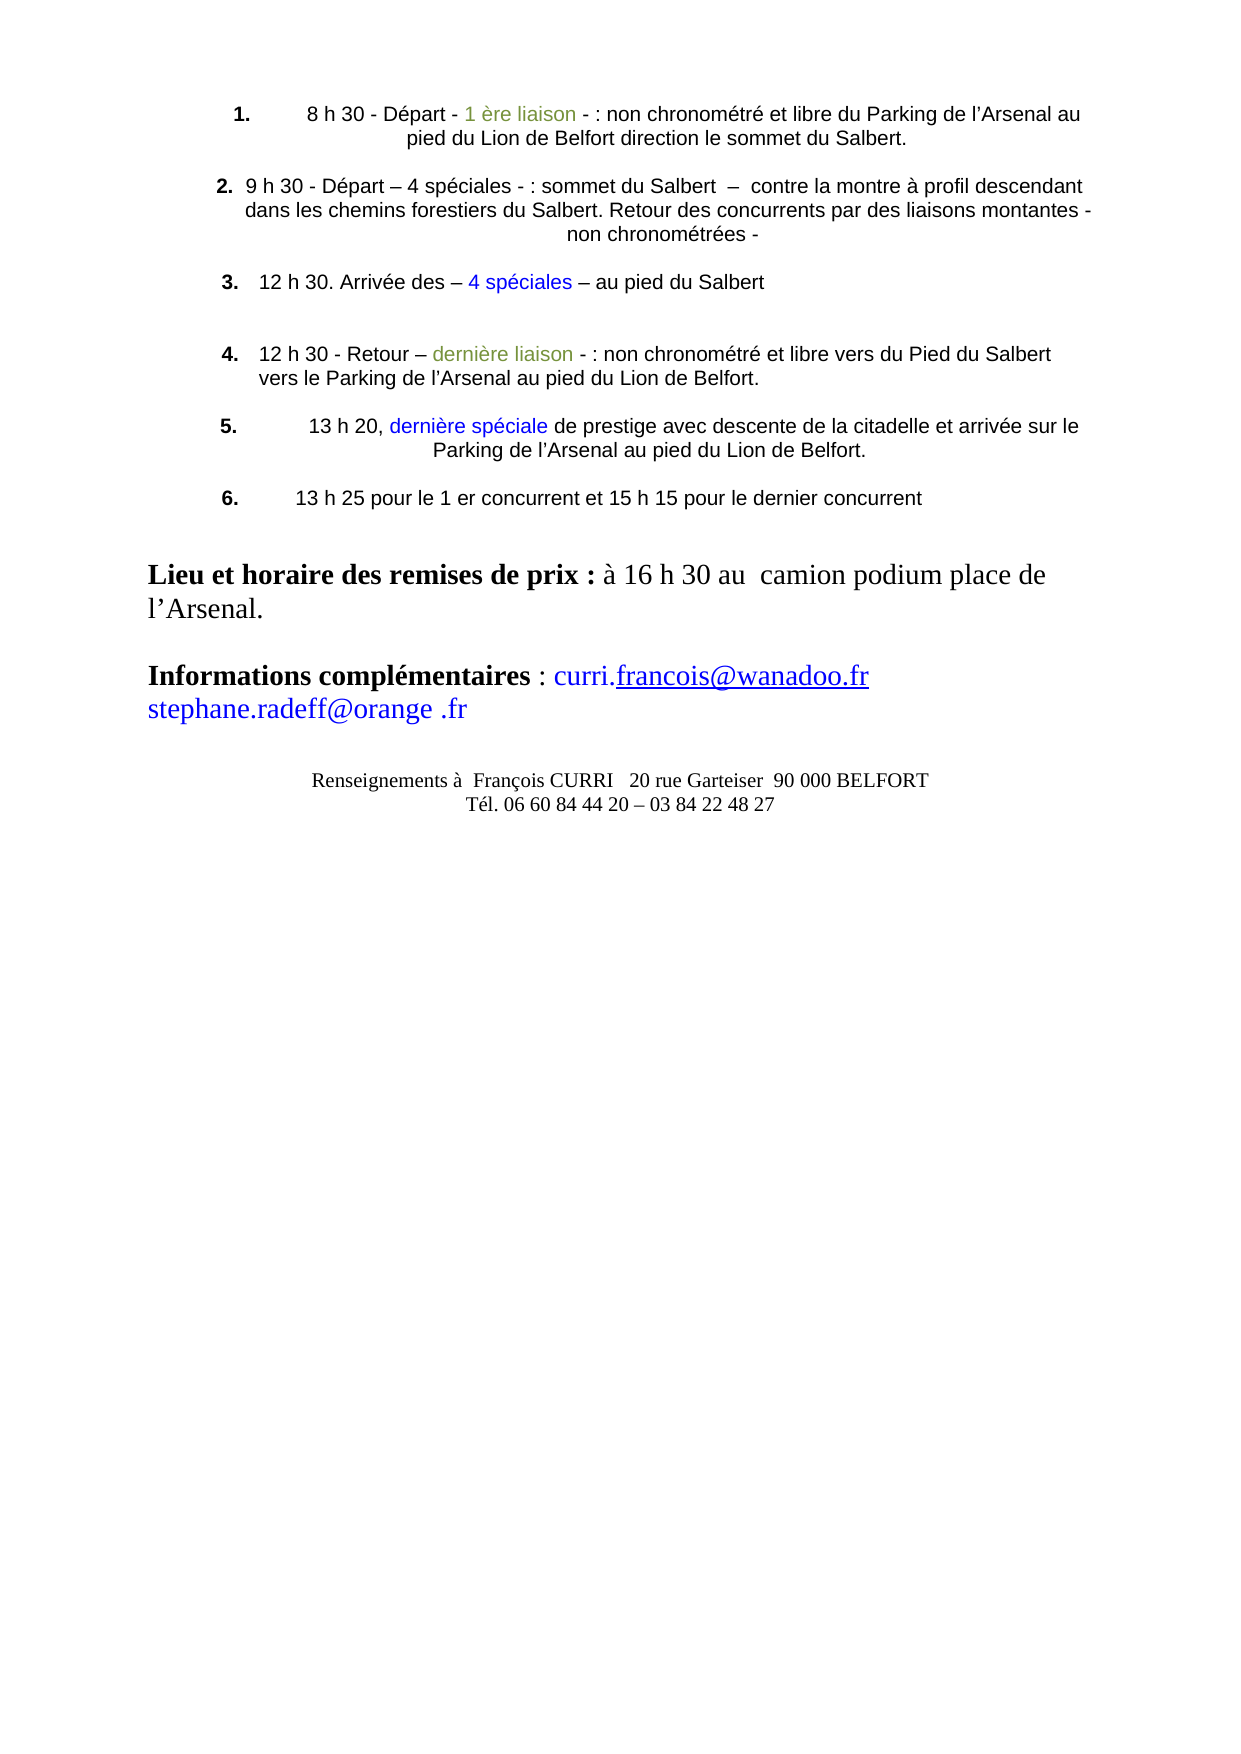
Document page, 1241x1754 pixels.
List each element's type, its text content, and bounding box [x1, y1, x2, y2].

text Tél. 06 60 84 44 20 – 03 84 22 48 27 [148, 792, 1093, 816]
text Informations complémentaires : curri.francois@wanadoo.fr [148, 658, 1093, 692]
list 12 h 30. Arrivée des – 4 spéciales – au pied du Salbert [221, 270, 1093, 294]
text Renseignements à François CURRI 20 rue Garteiser 90 000 BELFORT [148, 768, 1093, 792]
text stephane.radeff@orange .fr [148, 692, 1093, 725]
list 13 h 20, dernière spéciale de prestige avec descente de la citadelle et arrivée sur le Parking de l’Arsenal au pied du Lion de Belfort. [207, 414, 1093, 462]
list 13 h 25 pour le 1 er concurrent et 15 h 15 pour le dernier concurrent [221, 486, 1093, 509]
text Lieu et horaire des remises de prix : à 16 h 30 au camion podium place de l’Arsenal. [148, 557, 1093, 624]
list 9 h 30 - Départ – 4 spéciales - : sommet du Salbert – contre la montre à profil descendant dans les chemins forestiers du Salbert. Retour des concurrents par des liaisons montantes - non chronométrées - [207, 174, 1093, 246]
list 12 h 30 - Retour – dernière liaison - : non chronométré et libre vers du Pied du Salbert vers le Parking de l’Arsenal au pied du Lion de Belfort. [221, 342, 1093, 390]
list 8 h 30 - Départ - 1 ère liaison - : non chronométré et libre du Parking de l’Arsenal au pied du Lion de Belfort direction le sommet du Salbert. [221, 102, 1093, 150]
